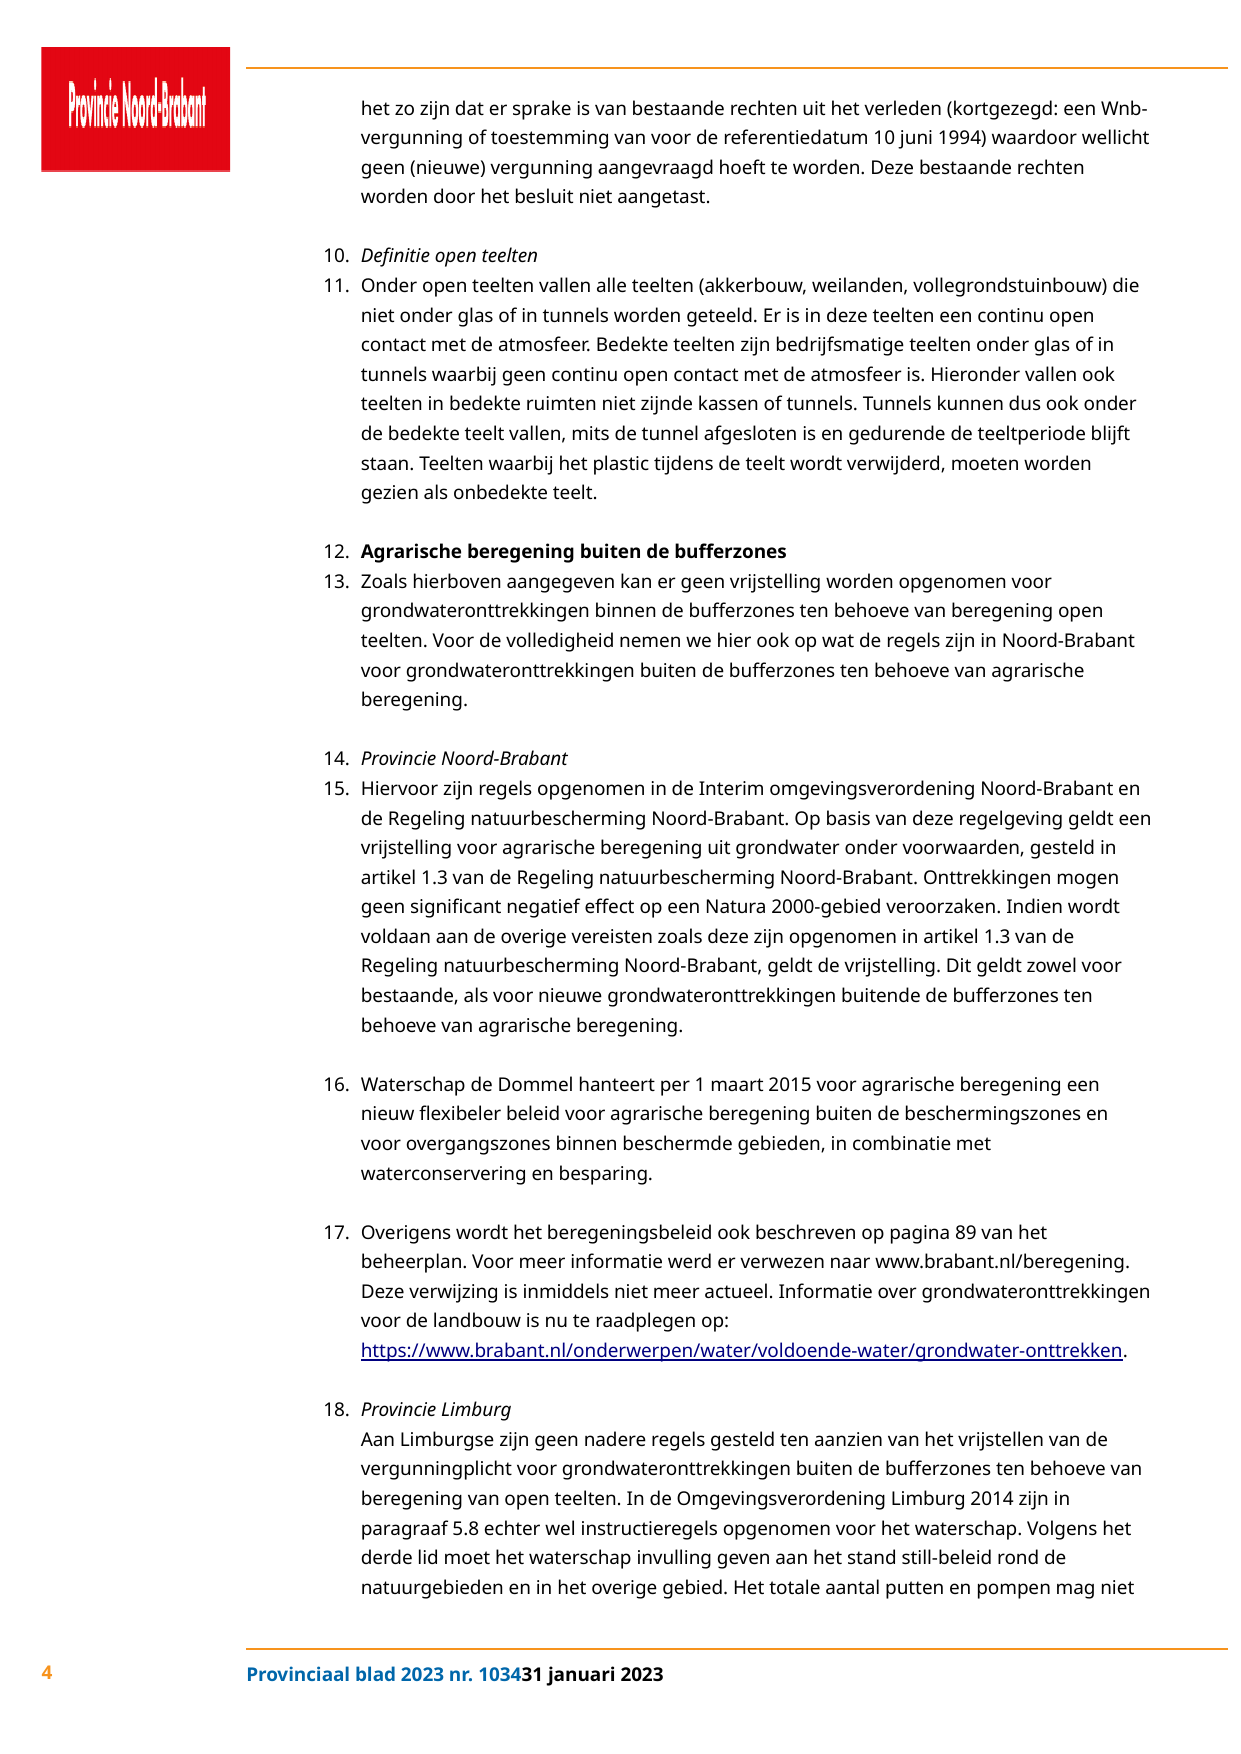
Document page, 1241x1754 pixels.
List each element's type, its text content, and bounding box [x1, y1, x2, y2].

list Agrarische beregening buiten de bufferzones [323, 538, 1152, 564]
list Provincie Limburg [323, 1396, 1152, 1422]
list Aan Limburgse zijn geen nadere regels gesteld ten aanzien van het vrijstellen van de vergunningplicht voor grondwateronttrekkingen buiten de bufferzones ten behoeve van beregening van open teelten. In de Omgevingsverordening Limburg 2014 zijn in paragraaf 5.8 echter wel instructieregels opgenomen voor het waterschap. Volgens het derde lid moet het waterschap invulling geven aan het stand still-beleid rond de natuurgebieden en in het overige gebied. Het totale aantal putten en pompen mag niet [323, 1426, 1152, 1600]
list Provincie Noord-Brabant [323, 746, 1152, 771]
list Waterschap de Dommel hanteert per 1 maart 2015 voor agrarische beregening een nieuw flexibeler beleid voor agrarische beregening buiten de beschermingszones en voor overgangszones binnen beschermde gebieden, in combinatie met waterconservering en besparing. [323, 1071, 1152, 1186]
list Zoals hierboven aangegeven kan er geen vrijstelling worden opgenomen voor grondwateronttrekkingen binnen de bufferzones ten behoeve van beregening open teelten. Voor de volledigheid nemen we hier ook op wat de regels zijn in Noord-Brabant voor grondwateronttrekkingen buiten de bufferzones ten behoeve van agrarische beregening. [323, 568, 1152, 712]
list Definitie open teelten [323, 243, 1152, 268]
list Hiervoor zijn regels opgenomen in de Interim omgevingsverordening Noord-Brabant en de Regeling natuurbescherming Noord-Brabant. Op basis van deze regelgeving geldt een vrijstelling voor agrarische beregening uit grondwater onder voorwaarden, gesteld in artikel 1.3 van de Regeling natuurbescherming Noord-Brabant. Onttrekkingen mogen geen significant negatief effect op een Natura 2000-gebied veroorzaken. Indien wordt voldaan aan de overige vereisten zoals deze zijn opgenomen in artikel 1.3 van de Regeling natuurbescherming Noord-Brabant, geldt de vrijstelling. Dit geldt zowel voor bestaande, als voor nieuwe grondwateronttrekkingen buitende de bufferzones ten behoeve van agrarische beregening. [323, 775, 1152, 1038]
list Overigens wordt het beregeningsbeleid ook beschreven op pagina 89 van het beheerplan. Voor meer informatie werd er verwezen naar www.brabant.nl/beregening. Deze verwijzing is inmiddels niet meer actueel. Informatie over grondwateronttrekkingen voor de landbouw is nu te raadplegen op: https://www.brabant.nl/onderwerpen/water/voldoende-water/grondwater-onttrekken. [323, 1219, 1152, 1363]
list het zo zijn dat er sprake is van bestaande rechten uit het verleden (kortgezegd: een Wnb-vergunning of toestemming van voor de referentiedatum 10 juni 1994) waardoor wellicht geen (nieuwe) vergunning aangevraagd hoeft te worden. Deze bestaande rechten worden door het besluit niet aangetast. [323, 95, 1152, 209]
list Onder open teelten vallen alle teelten (akkerbouw, weilanden, vollegrondstuinbouw) die niet onder glas of in tunnels worden geteeld. Er is in deze teelten een continu open contact met de atmosfeer. Bedekte teelten zijn bedrijfsmatige teelten onder glas of in tunnels waarbij geen continu open contact met de atmosfeer is. Hieronder vallen ook teelten in bedekte ruimten niet zijnde kassen of tunnels. Tunnels kunnen dus ook onder de bedekte teelt vallen, mits de tunnel afgesloten is en gedurende de teeltperiode blijft staan. Teelten waarbij het plastic tijdens de teelt wordt verwijderd, moeten worden gezien als onbedekte teelt. [323, 272, 1152, 505]
picture [41, 47, 231, 172]
